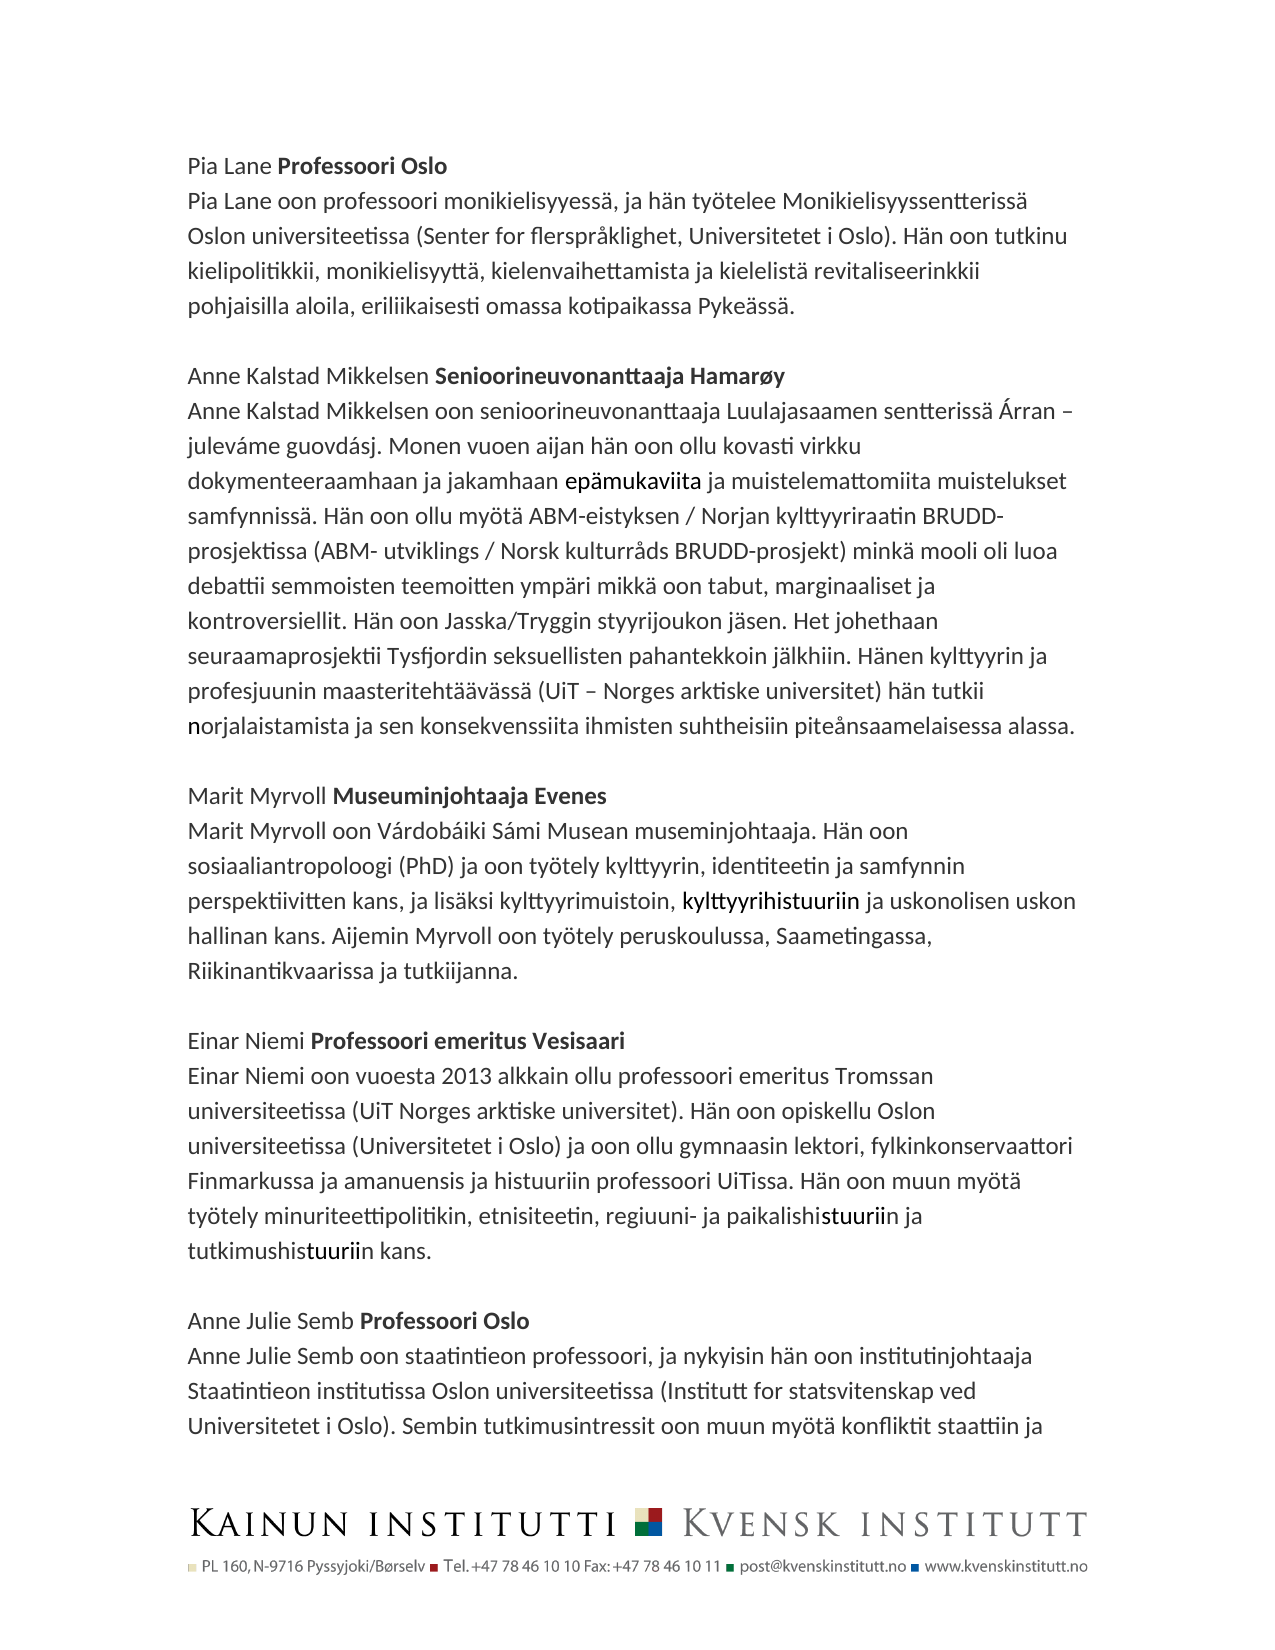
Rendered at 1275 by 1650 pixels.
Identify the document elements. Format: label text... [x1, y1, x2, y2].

text Pia Lane Professoori Oslo [187, 150, 1087, 181]
text Anne Kalstad Mikkelsen Senioorineuvonanttaaja Hamarøy [187, 360, 1087, 391]
text Einar Niemi oon vuoesta 2013 alkkain ollu professoori emeritus Tromssan universiteetissa (UiT Norges arktiske universitet). Hän oon opiskellu Oslon universiteetissa (Universitetet i Oslo) ja oon ollu gymnaasin lektori, fylkinkonservaattori Finmarkussa ja amanuensis ja histuuriin professoori UiTissa. Hän oon muun myötä työtely minuriteettipolitikin, etnisiteetin, regiuuni- ja paikalishistuuriin ja tutkimushistuuriin kans. [187, 1060, 1087, 1266]
text Marit Myrvoll Museuminjohtaaja Evenes [187, 780, 1087, 811]
text Pia Lane oon professoori monikielisyyessä, ja hän työtelee Monikielisyyssentterissä Oslon universiteetissa (Senter for flerspråklighet, Universitetet i Oslo). Hän oon tutkinu kielipolitikkii, monikielisyyttä, kielenvaihettamista ja kielelistä revitaliseerinkkii pohjaisilla aloila, eriliikaisesti omassa kotipaikassa Pykeässä. [187, 185, 1087, 321]
text Anne Julie Semb Professoori Oslo [187, 1305, 1087, 1336]
text Anne Julie Semb oon staatintieon professoori, ja nykyisin hän oon institutinjohtaaja Staatintieon institutissa Oslon universiteetissa (Institutt for statsvitenskap ved Universitetet i Oslo). Sembin tutkimusintressit oon muun myötä konfliktit staattiin ja [187, 1340, 1087, 1441]
text Marit Myrvoll oon Várdobáiki Sámi Musean museminjohtaaja. Hän oon sosiaaliantropoloogi (PhD) ja oon työtely kylttyyrin, identiteetin ja samfynnin perspektiivitten kans, ja lisäksi kylttyyrimuistoin, kylttyyrihistuuriin ja uskonolisen uskon hallinan kans. Aijemin Myrvoll oon työtely peruskoulussa, Saametingassa, Riikinantikvaarissa ja tutkiijanna. [187, 815, 1087, 986]
text Einar Niemi Professoori emeritus Vesisaari [187, 1025, 1087, 1056]
text Anne Kalstad Mikkelsen oon senioorineuvonanttaaja Luulajasaamen sentterissä Árran – juleváme guovdásj. Monen vuoen aijan hän oon ollu kovasti virkku dokymenteeraamhaan ja jakamhaan epämukaviita ja muistelemattomiita muistelukset samfynnissä. Hän oon ollu myötä ABM-eistyksen / Norjan kylttyyriraatin BRUDD-prosjektissa (ABM- utviklings / Norsk kulturråds BRUDD-prosjekt) minkä mooli oli luoa debattii semmoisten teemoitten ympäri mikkä oon tabut, marginaaliset ja kontroversiellit. Hän oon Jasska/Tryggin styyrijoukon jäsen. Het johethaan seuraamaprosjektii Tysfjordin seksuellisten pahantekkoin jälkhiin. Hänen kylttyyrin ja profesjuunin maasteritehtäävässä (UiT – Norges arktiske universitet) hän tutkii norjalaistamista ja sen konsekvenssiita ihmisten suhtheisiin piteånsaamelaisessa alassa. [187, 395, 1087, 741]
picture [187, 1508, 1088, 1577]
